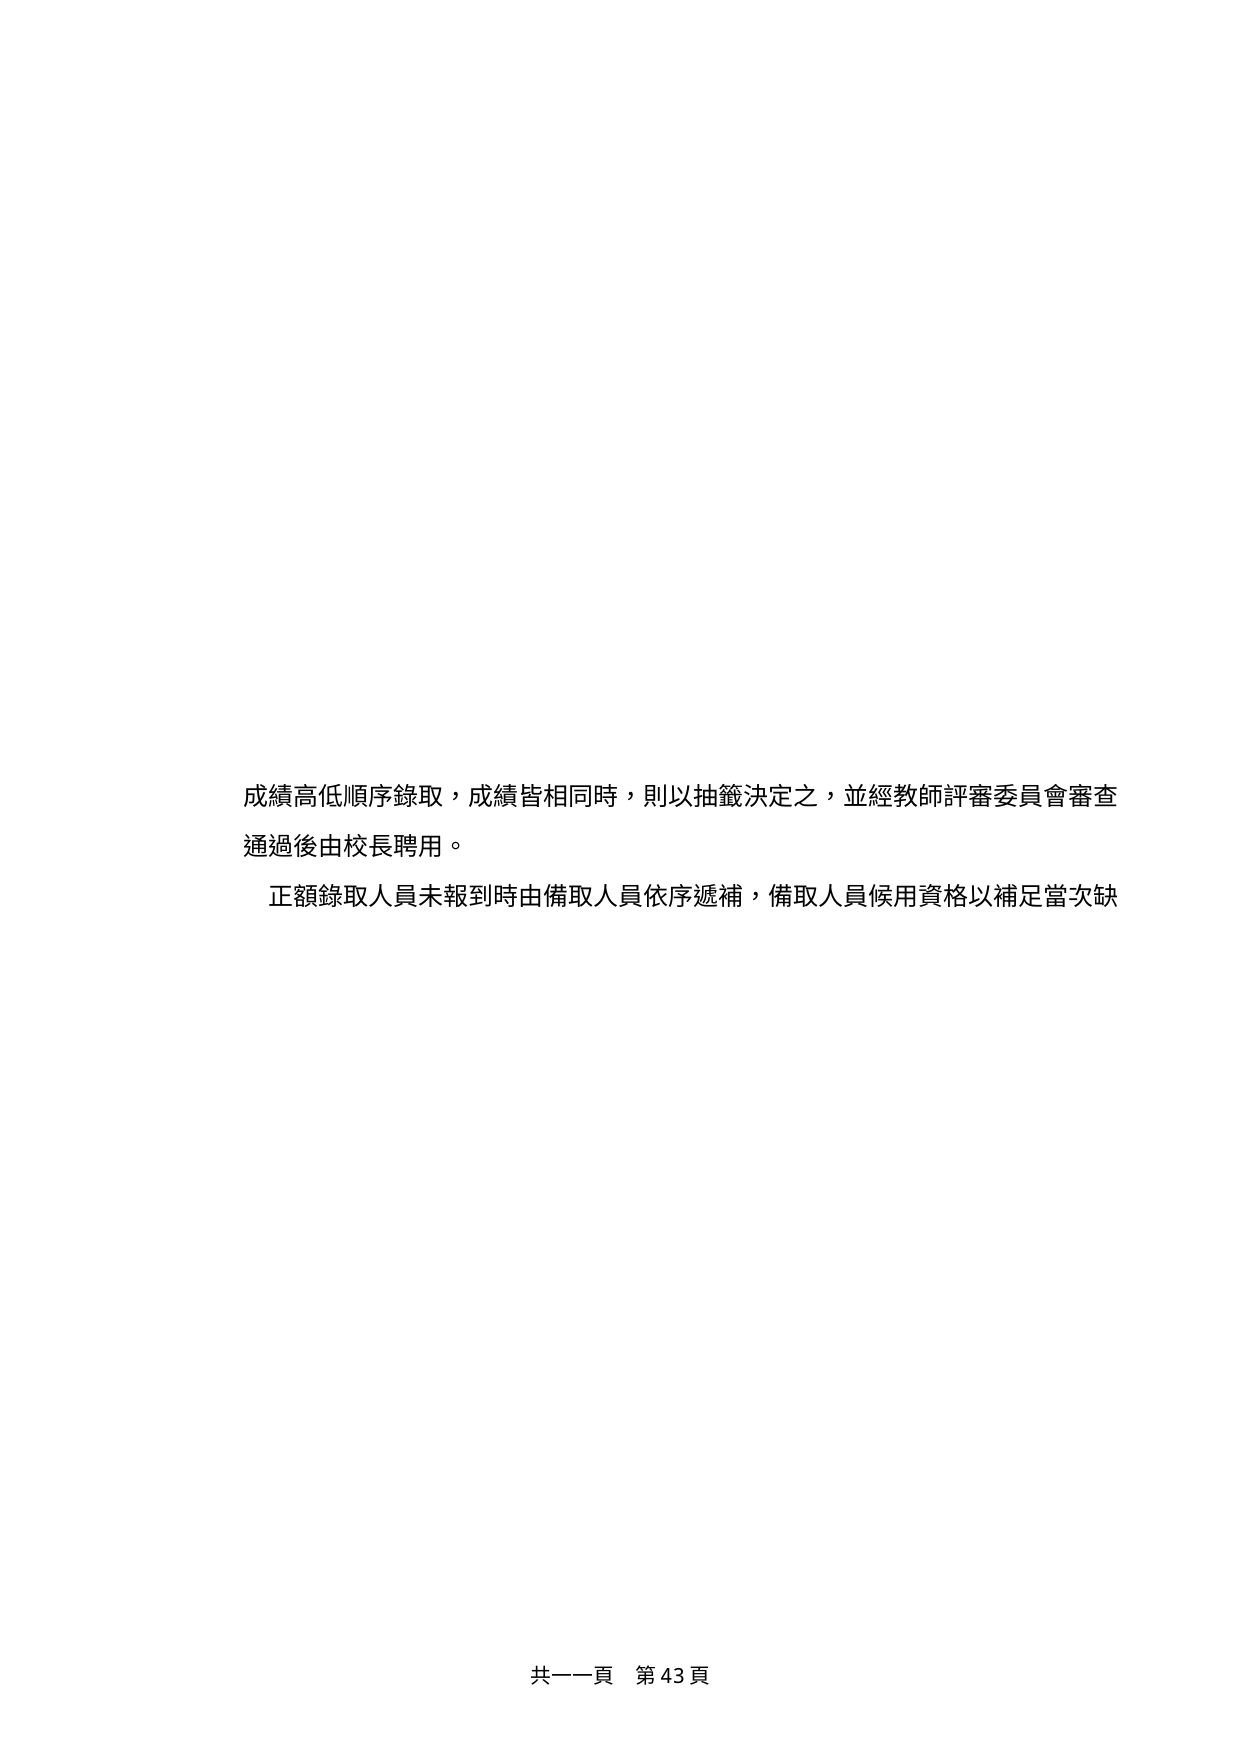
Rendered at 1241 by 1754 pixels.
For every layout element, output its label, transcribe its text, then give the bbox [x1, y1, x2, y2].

text 成績高低順序錄取，成績皆相同時，則以抽籤決定之，並經教師評審委員會審查通過後由校長聘用。 [156, 766, 1122, 866]
text 正額錄取人員未報到時由備取人員依序遞補，備取人員候用資格以補足當次缺 [118, 866, 1122, 916]
